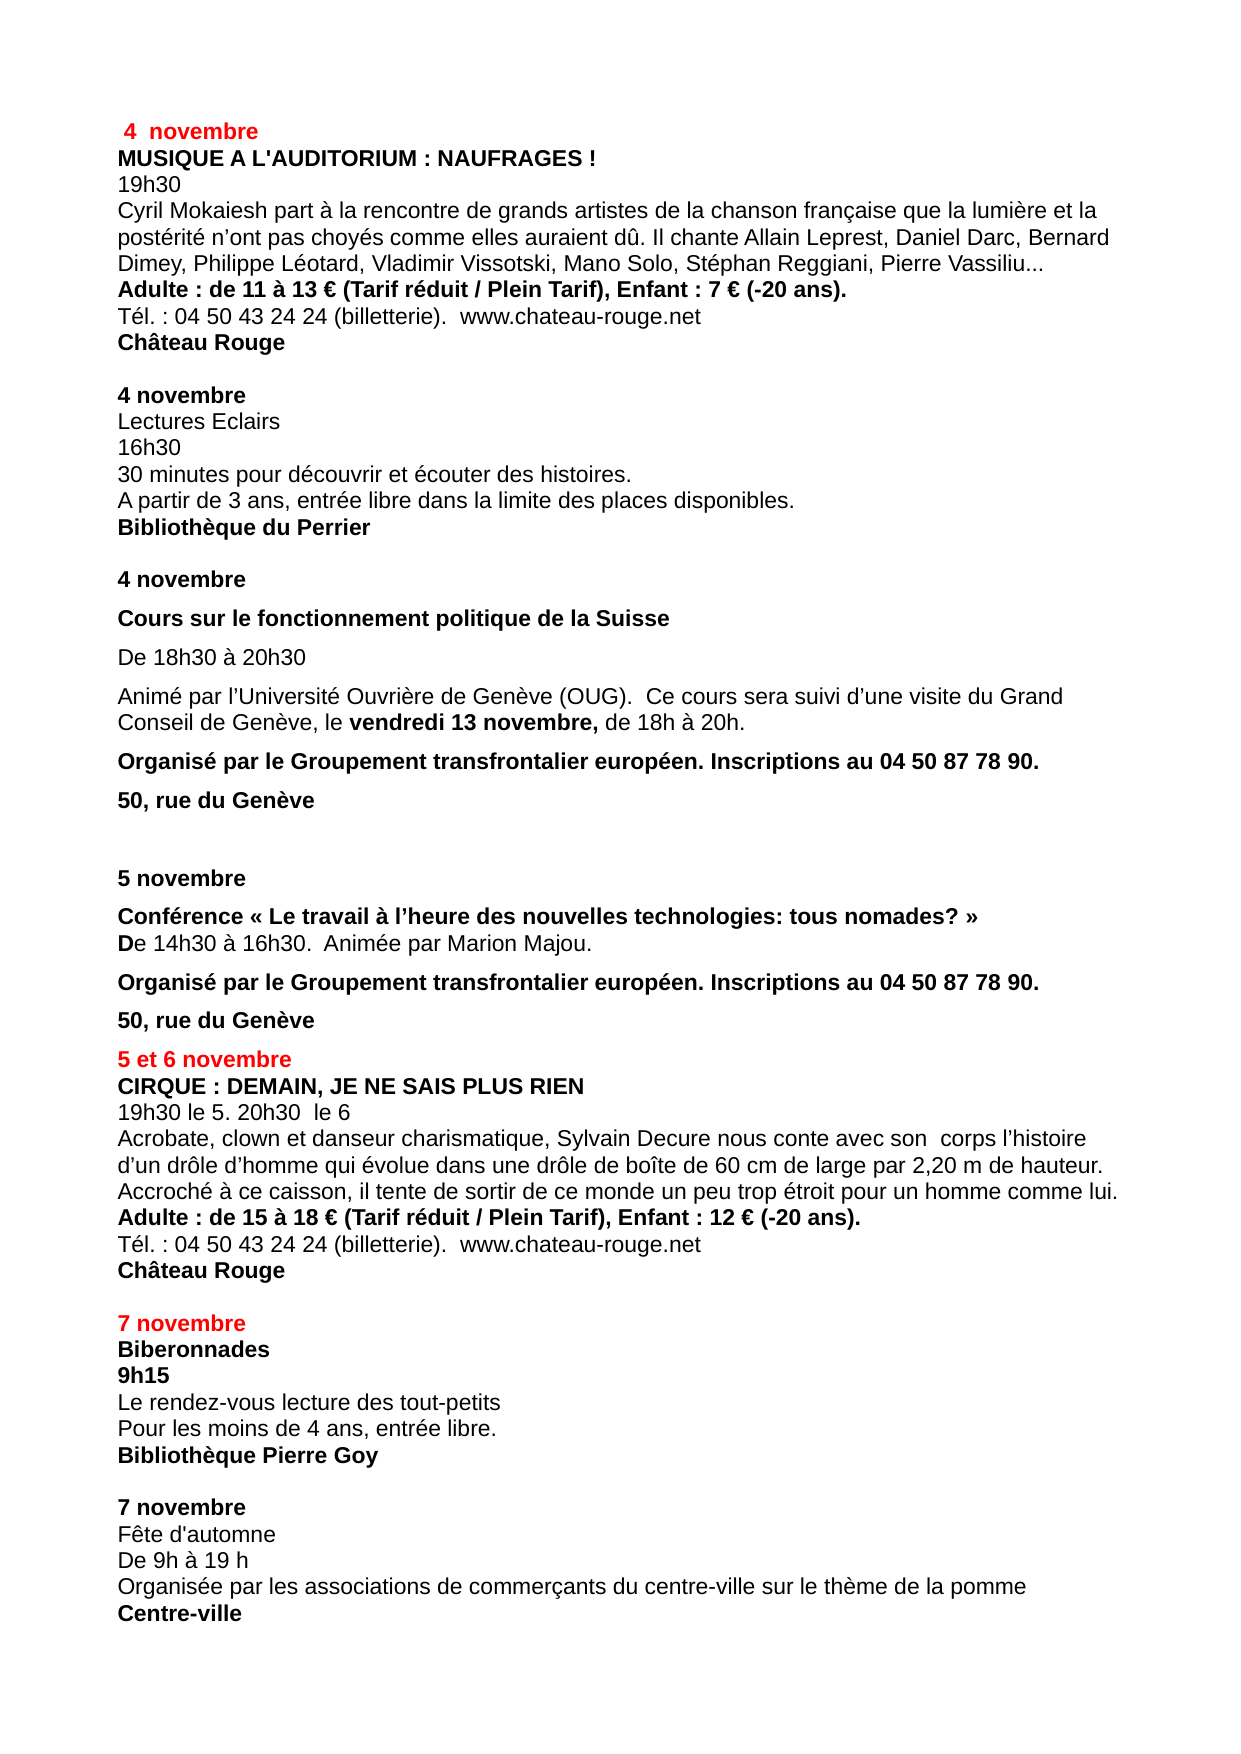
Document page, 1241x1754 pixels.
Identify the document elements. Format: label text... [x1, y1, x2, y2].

text Animé par l’Université Ouvrière de Genève (OUG). Ce cours sera suivi d’une visite du Grand Conseil de Genève, le vendredi 13 novembre, de 18h à 20h. [117, 683, 1122, 735]
text 5 et 6 novembre [117, 1046, 1122, 1073]
text Adulte : de 15 à 18 € (Tarif réduit / Plein Tarif), Enfant : 12 € (-20 ans). [117, 1204, 1122, 1231]
text Château Rouge [117, 329, 1122, 355]
text 7 novembre Fête d'automne [117, 1494, 1122, 1547]
text CIRQUE : DEMAIN, JE NE SAIS PLUS RIEN [117, 1073, 1122, 1099]
text Adulte : de 11 à 13 € (Tarif réduit / Plein Tarif), Enfant : 7 € (-20 ans). [117, 276, 1122, 303]
text Tél. : 04 50 43 24 24 (billetterie). www.chateau-rouge.net [117, 1231, 1122, 1257]
text Tél. : 04 50 43 24 24 (billetterie). www.chateau-rouge.net [117, 303, 1122, 329]
text Acrobate, clown et danseur charismatique, Sylvain Decure nous conte avec son corps l’histoire d’un drôle d’homme qui évolue dans une drôle de boîte de 60 cm de large par 2,20 m de hauteur. Accroché à ce caisson, il tente de sortir de ce monde un peu trop étroit pour un homme comme lui. [117, 1125, 1122, 1204]
text Organisé par le Groupement transfrontalier européen. Inscriptions au 04 50 87 78 90. [117, 968, 1122, 995]
text 50, rue du Genève [117, 787, 1122, 813]
text De 18h30 à 20h30 [117, 644, 1122, 670]
text 4 novembre [117, 118, 1122, 144]
text 19h30 le 5. 20h30 le 6 [117, 1099, 1122, 1125]
text Conférence « Le travail à l’heure des nouvelles technologies: tous nomades? » De 14h30 à 16h30. Animée par Marion Majou. [117, 903, 1122, 956]
text Organisée par les associations de commerçants du centre-ville sur le thème de la pomme [117, 1573, 1122, 1600]
text Cyril Mokaiesh part à la rencontre de grands artistes de la chanson française que la lumière et la postérité n’ont pas choyés comme elles auraient dû. Il chante Allain Leprest, Daniel Darc, Bernard Dimey, Philippe Léotard, Vladimir Vissotski, Mano Solo, Stéphan Reggiani, Pierre Vassiliu... [117, 197, 1122, 276]
text 19h30 [117, 171, 1122, 197]
text 4 novembre Lectures Eclairs 16h30 30 minutes pour découvrir et écouter des histoires. A partir de 3 ans, entrée libre dans la limite des places disponibles. Bibliothèque du Perrier [117, 382, 1122, 540]
text Cours sur le fonctionnement politique de la Suisse [117, 605, 1122, 631]
text De 9h à 19 h [117, 1547, 1122, 1573]
text MUSIQUE A L'AUDITORIUM : NAUFRAGES ! [117, 144, 1122, 171]
text 5 novembre [117, 864, 1122, 891]
text Château Rouge [117, 1257, 1122, 1283]
text 50, rue du Genève [117, 1007, 1122, 1034]
text 4 novembre [117, 566, 1122, 592]
text Centre-ville [117, 1600, 1122, 1626]
text Organisé par le Groupement transfrontalier européen. Inscriptions au 04 50 87 78 90. [117, 748, 1122, 774]
text 7 novembre Biberonnades 9h15 Le rendez-vous lecture des tout-petits Pour les moins de 4 ans, entrée libre. Bibliothèque Pierre Goy [117, 1310, 1122, 1468]
